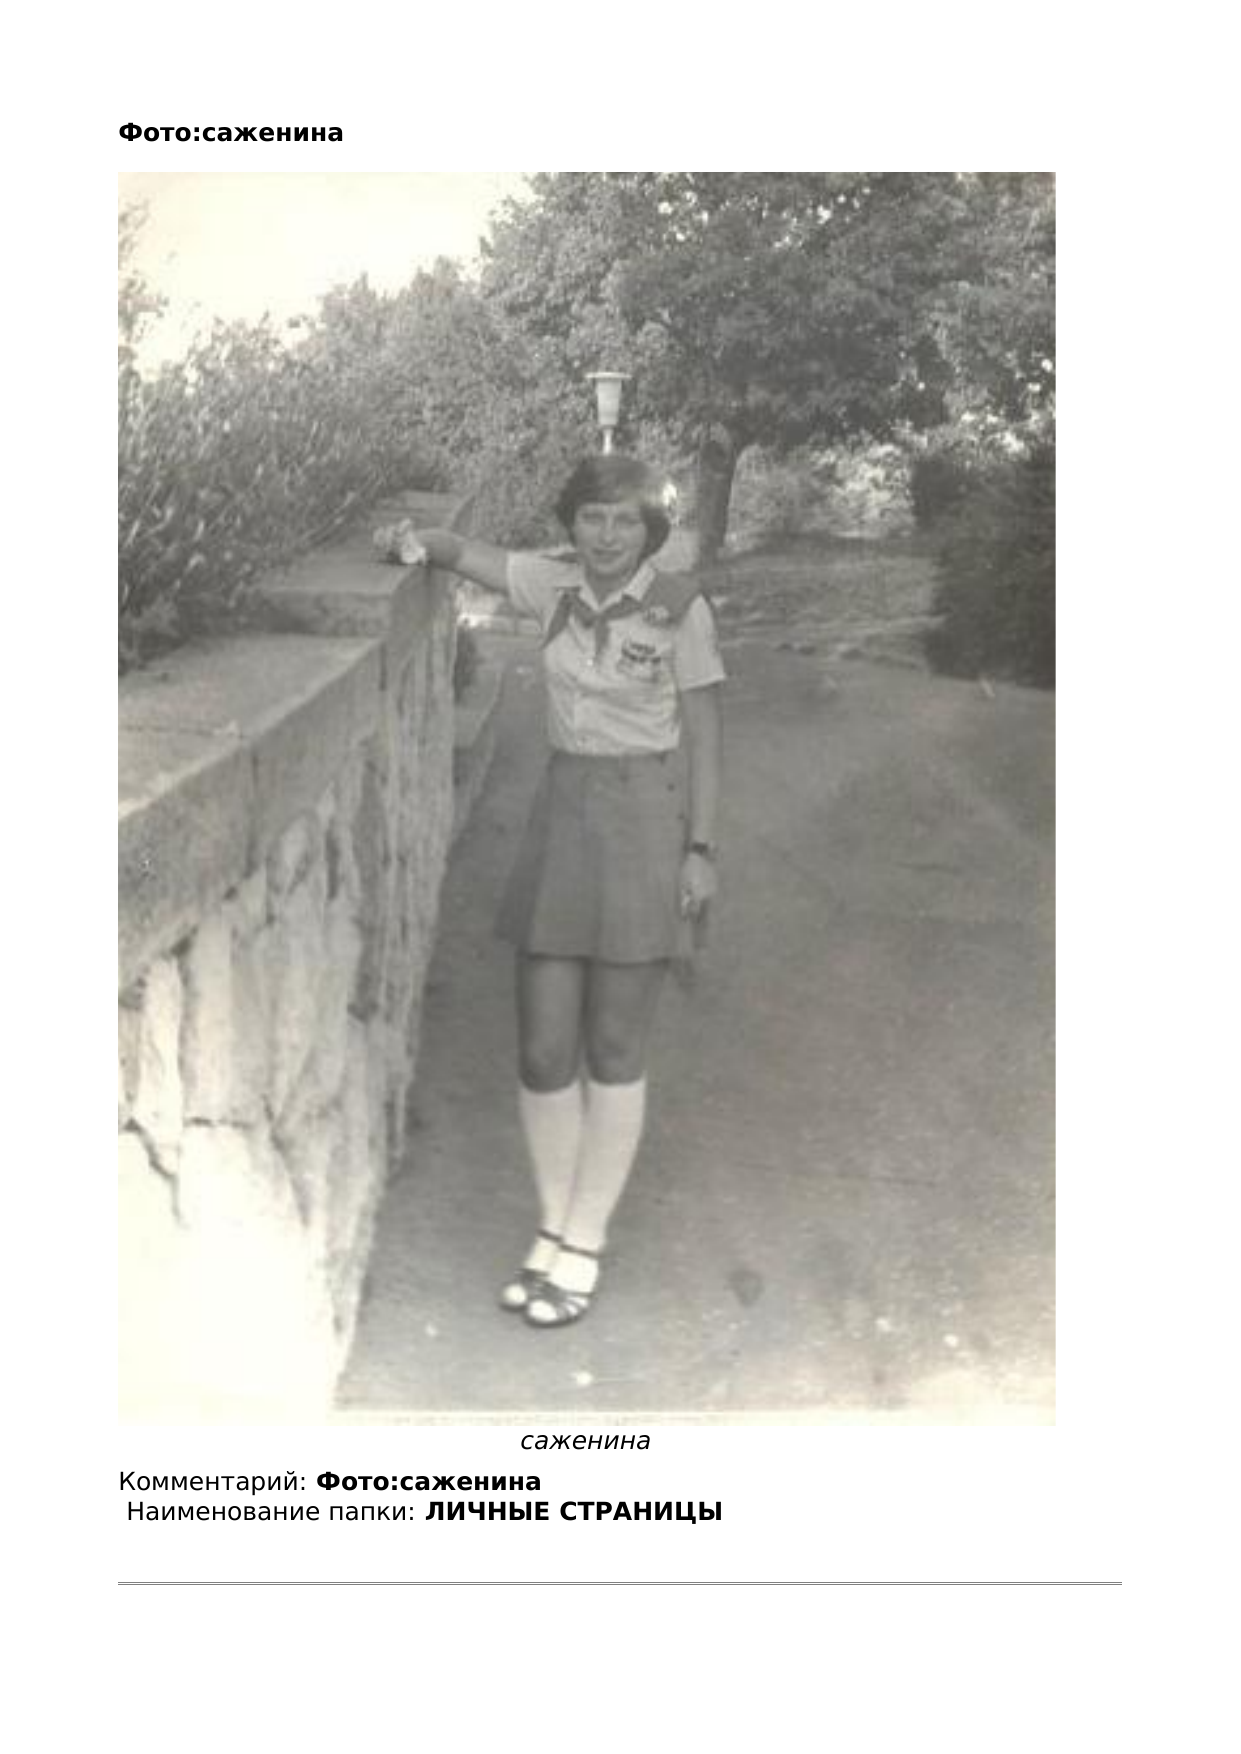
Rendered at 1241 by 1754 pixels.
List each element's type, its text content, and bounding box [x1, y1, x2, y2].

subtitle Фото:саженина [118, 118, 1122, 147]
text Комментарий: Фото:саженина Наименование папки: ЛИЧНЫЕ СТРАНИЦЫ [118, 1467, 1122, 1555]
text саженина [118, 1426, 1056, 1455]
picture [118, 172, 1056, 1426]
